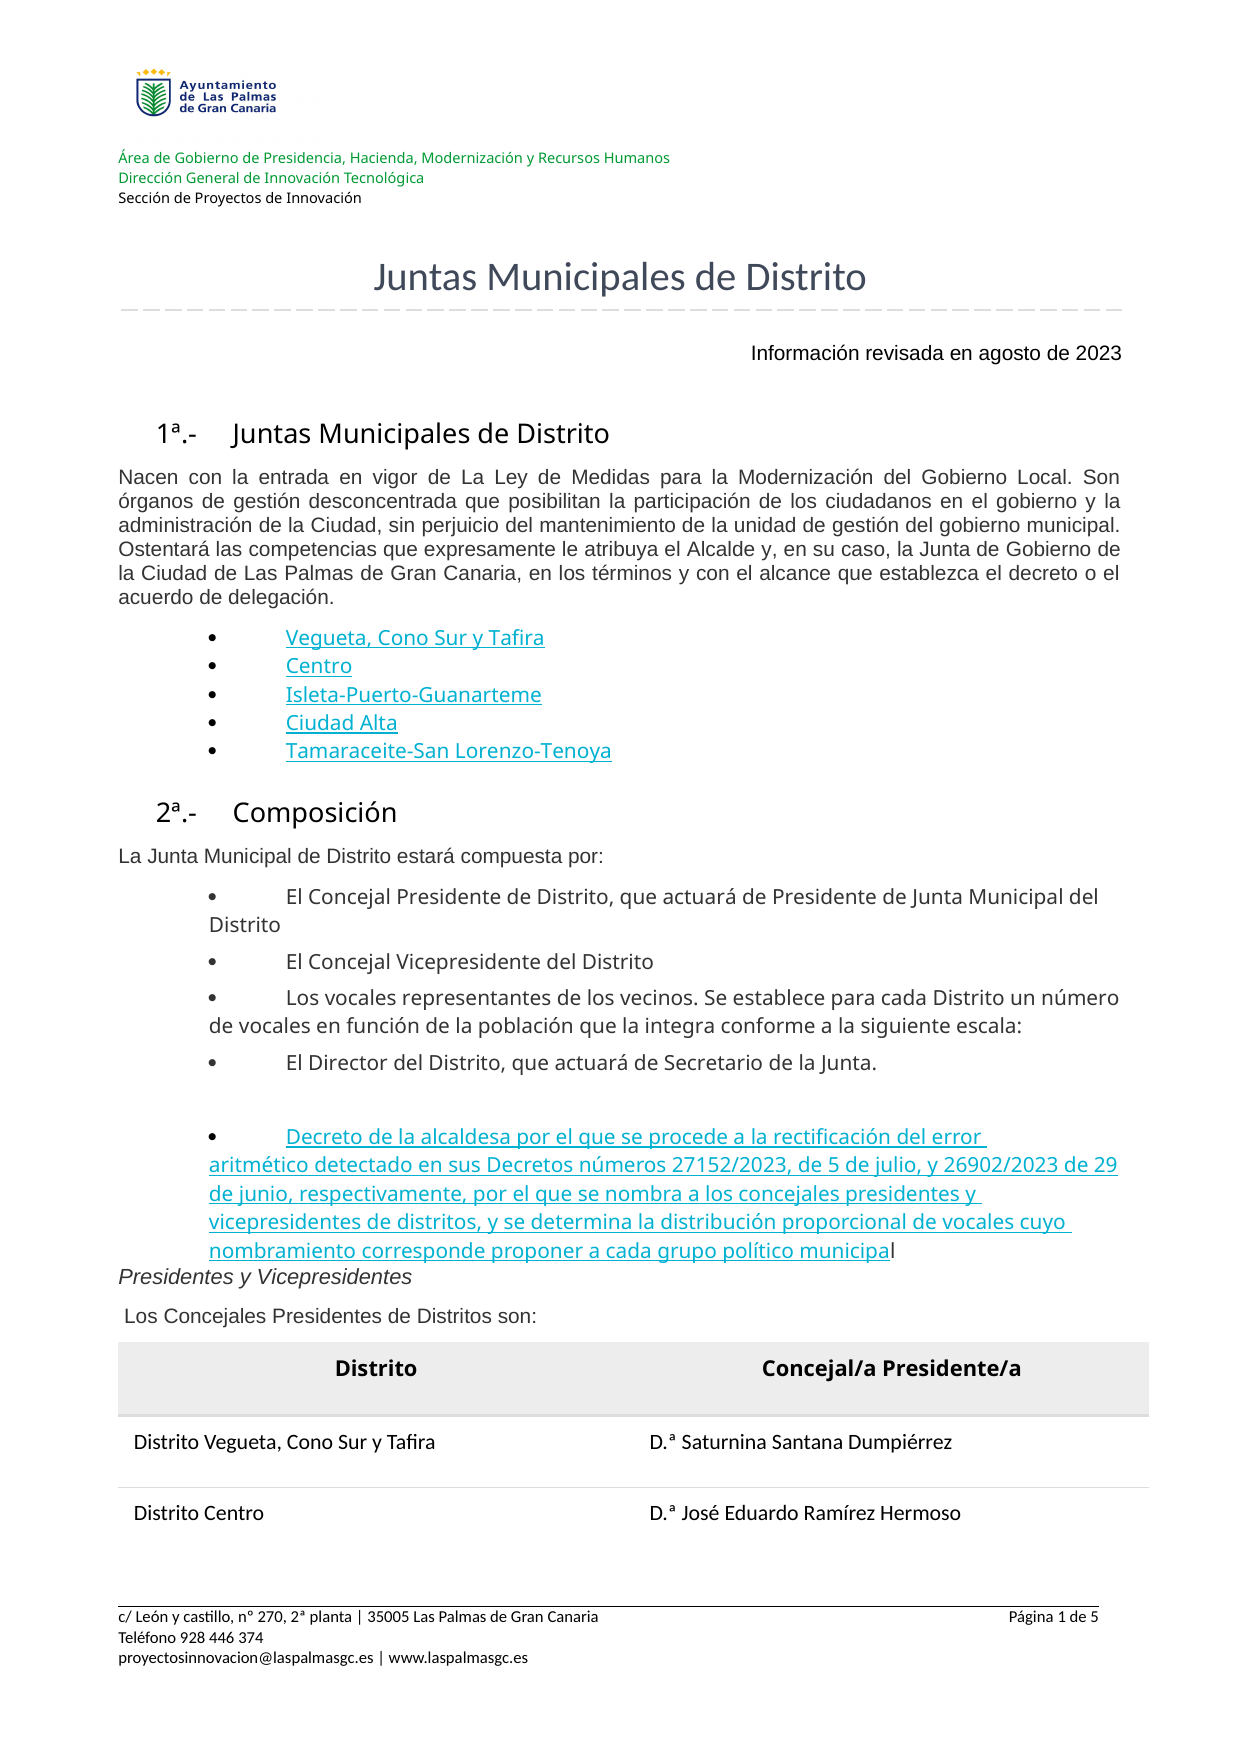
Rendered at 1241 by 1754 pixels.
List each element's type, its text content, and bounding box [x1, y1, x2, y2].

text La Junta Municipal de Distrito estará compuesta por: [118, 844, 1122, 868]
list Ciudad Alta [209, 708, 1122, 737]
table_cell D.ª Saturnina Santana Dumpiérrez [634, 1417, 1149, 1487]
list El Concejal Vicepresidente del Distrito [209, 947, 1122, 975]
subtitle Juntas Municipales de Distrito [118, 251, 1122, 311]
list Centro [209, 651, 1122, 680]
text Los Concejales Presidentes de Distritos son: [118, 1303, 1122, 1327]
table_cell Distrito Centro [118, 1488, 634, 1557]
text Información revisada en agosto de 2023 [118, 334, 1122, 365]
list Vegueta, Cono Sur y Tafira [209, 623, 1122, 651]
table_cell D.ª José Eduardo Ramírez Hermoso [634, 1488, 1149, 1557]
subtitle Composición [156, 793, 1122, 830]
list Los vocales representantes de los vecinos. Se establece para cada Distrito un número de vocales en función de la población que la integra conforme a la siguiente escala: [209, 983, 1122, 1040]
table_header Distrito [118, 1342, 634, 1414]
list Isleta-Puerto-Guanarteme [209, 680, 1122, 708]
text Presidentes y Vicepresidentes [118, 1264, 1122, 1289]
list El Director del Distrito, que actuará de Secretario de la Junta. [209, 1048, 1122, 1076]
text Nacen con la entrada en vigor de La Ley de Medidas para la Modernización del Gobierno Local. Son órganos de gestión desconcentrada que posibilitan la participación de los ciudadanos en el gobierno y la administración de la Ciudad, sin perjuicio del mantenimiento de la unidad de gestión del gobierno municipal. Ostentará las competencias que expresamente le atribuya el Alcalde y, en su caso, la Junta de Gobierno de la Ciudad de Las Palmas de Gran Canaria, en los términos y con el alcance que establezca el decreto o el acuerdo de delegación. [118, 465, 1122, 609]
table_cell Distrito Vegueta, Cono Sur y Tafira [118, 1417, 634, 1487]
list Tamaraceite-San Lorenzo-Tenoya [209, 737, 1122, 765]
table_header Concejal/a Presidente/a [634, 1342, 1149, 1414]
list El Concejal Presidente de Distrito, que actuará de Presidente de Junta Municipal del Distrito [209, 882, 1122, 939]
list Decreto de la alcaldesa por el que se procede a la rectificación del error aritmético detectado en sus Decretos números 27152/2023, de 5 de julio, y 26902/2023 de 29 de junio, respectivamente, por el que se nombra a los concejales presidentes y vicepresidentes de distritos, y se determina la distribución proporcional de vocales cuyo nombramiento corresponde proponer a cada grupo político municipal [209, 1122, 1122, 1264]
subtitle Juntas Municipales de Distrito [156, 414, 1122, 451]
